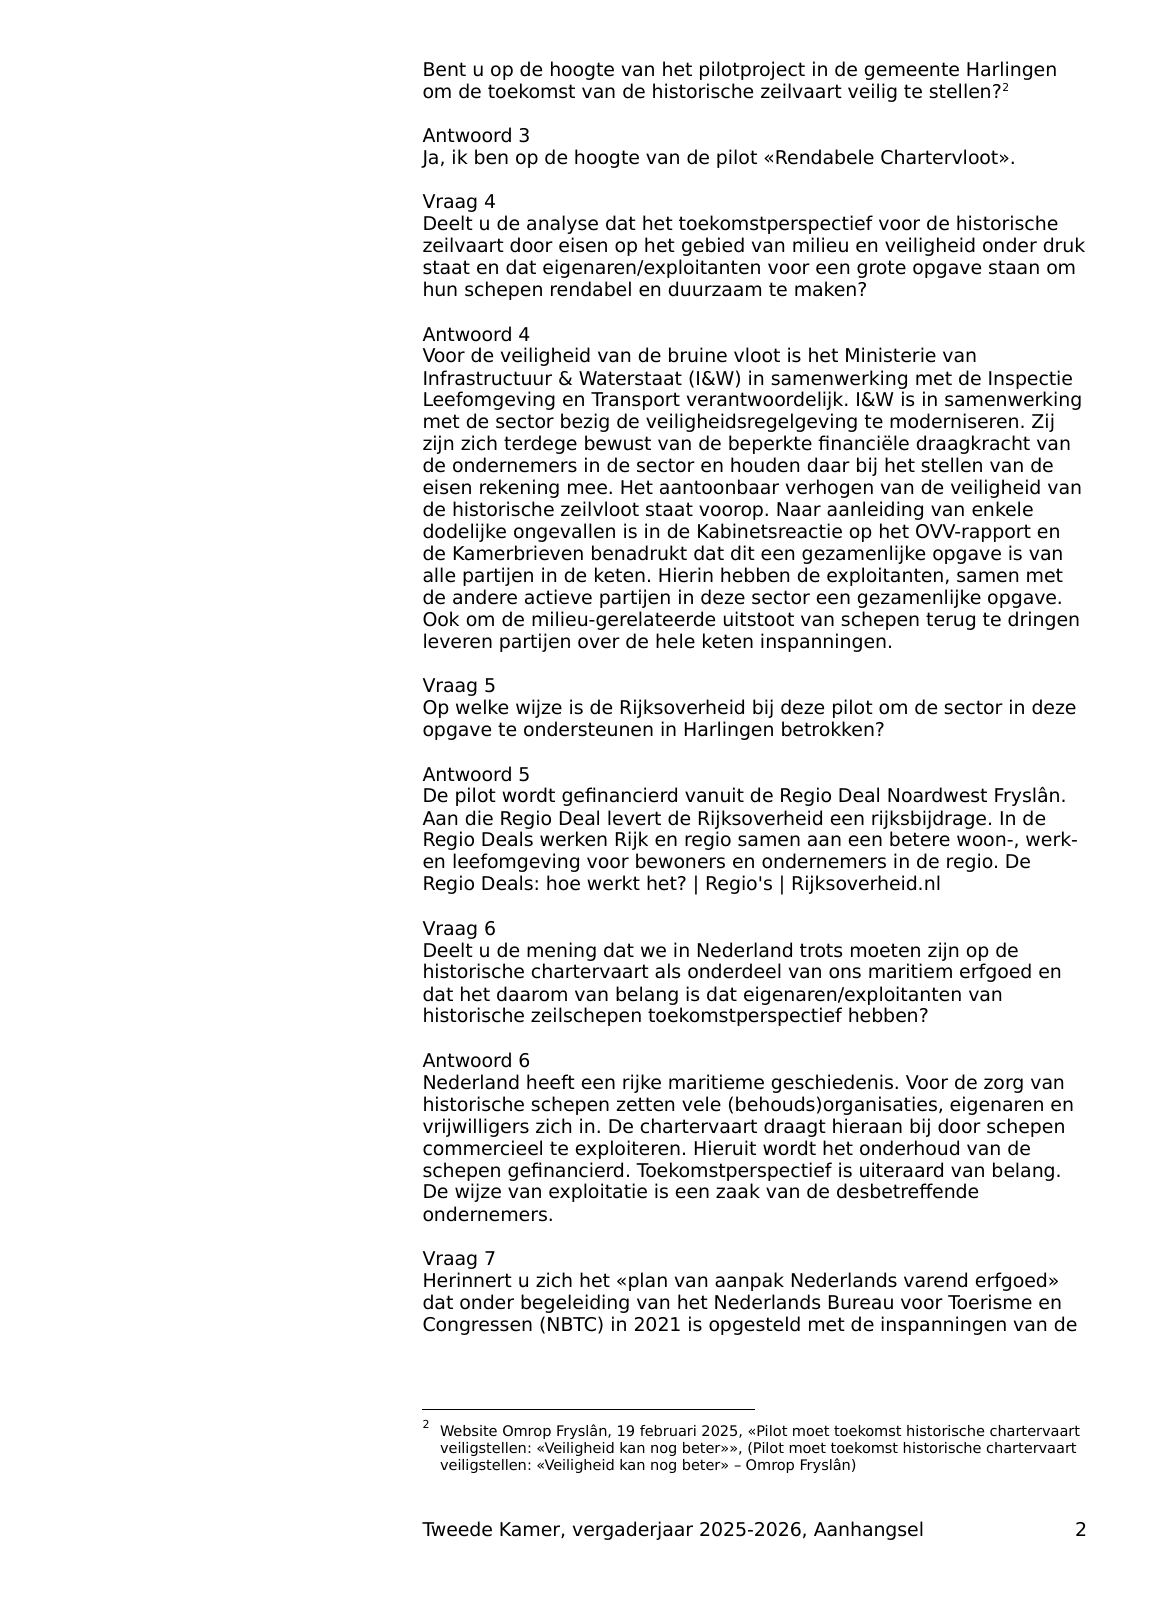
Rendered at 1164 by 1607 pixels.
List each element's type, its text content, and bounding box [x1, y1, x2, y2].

text Antwoord 6 [422, 1049, 1087, 1072]
text Herinnert u zich het «plan van aanpak Nederlands varend erfgoed» dat onder begeleiding van het Nederlands Bureau voor Toerisme en Congressen (NBTC) in 2021 is opgesteld met de inspanningen van de [422, 1269, 1087, 1336]
text De pilot wordt gefinancierd vanuit de Regio Deal Noardwest Fryslân. Aan die Regio Deal levert de Rijksoverheid een rijksbijdrage. In de Regio Deals werken Rijk en regio samen aan een betere woon-, werk- en leefomgeving voor bewoners en ondernemers in de regio. De Regio Deals: hoe werkt het? | Regio's | Rijksoverheid.nl [422, 785, 1087, 895]
text Antwoord 4 [422, 323, 1087, 345]
text Website Omrop Fryslân, 19 februari 2025, «Pilot moet toekomst historische chartervaart veiligstellen: «Veiligheid kan nog beter»», (Pilot moet toekomst historische chartervaart veiligstellen: «Veiligheid kan nog beter» – Omrop Fryslân) [422, 1418, 1087, 1474]
text Bent u op de hoogte van het pilotproject in de gemeente Harlingen om de toekomst van de historische zeilvaart veilig te stellen? [422, 59, 1087, 103]
text Antwoord 5 [422, 763, 1087, 785]
text Vraag 6 [422, 917, 1087, 939]
text Ook om de milieu-gerelateerde uitstoot van schepen terug te dringen leveren partijen over de hele keten inspanningen. [422, 609, 1087, 653]
text Ja, ik ben op de hoogte van de pilot «Rendabele Chartervloot». [422, 147, 1087, 169]
text Vraag 7 [422, 1248, 1087, 1269]
text Vraag 4 [422, 191, 1087, 213]
text Deelt u de analyse dat het toekomstperspectief voor de historische zeilvaart door eisen op het gebied van milieu en veiligheid onder druk staat en dat eigenaren/exploitanten voor een grote opgave staan om hun schepen rendabel en duurzaam te maken? [422, 213, 1087, 301]
text Deelt u de mening dat we in Nederland trots moeten zijn op de historische chartervaart als onderdeel van ons maritiem erfgoed en dat het daarom van belang is dat eigenaren/exploitanten van historische zeilschepen toekomstperspectief hebben? [422, 939, 1087, 1027]
text Op welke wijze is de Rijksoverheid bij deze pilot om de sector in deze opgave te ondersteunen in Harlingen betrokken? [422, 697, 1087, 741]
text Nederland heeft een rijke maritieme geschiedenis. Voor de zorg van historische schepen zetten vele (behouds)organisaties, eigenaren en vrijwilligers zich in. De chartervaart draagt hieraan bij door schepen commercieel te exploiteren. Hieruit wordt het onderhoud van de schepen gefinancierd. Toekomstperspectief is uiteraard van belang. De wijze van exploitatie is een zaak van de desbetreffende ondernemers. [422, 1072, 1087, 1225]
text Voor de veiligheid van de bruine vloot is het Ministerie van Infrastructuur & Waterstaat (I&W) in samenwerking met de Inspectie Leefomgeving en Transport verantwoordelijk. I&W is in samenwerking met de sector bezig de veiligheidsregelgeving te moderniseren. Zij zijn zich terdege bewust van de beperkte financiële draagkracht van de ondernemers in de sector en houden daar bij het stellen van de eisen rekening mee. Het aantoonbaar verhogen van de veiligheid van de historische zeilvloot staat voorop. Naar aanleiding van enkele dodelijke ongevallen is in de Kabinetsreactie op het OVV-rapport en de Kamerbrieven benadrukt dat dit een gezamenlijke opgave is van alle partijen in de keten. Hierin hebben de exploitanten, samen met de andere actieve partijen in deze sector een gezamenlijke opgave. [422, 345, 1087, 609]
text Antwoord 3 [422, 125, 1087, 147]
text Vraag 5 [422, 675, 1087, 697]
